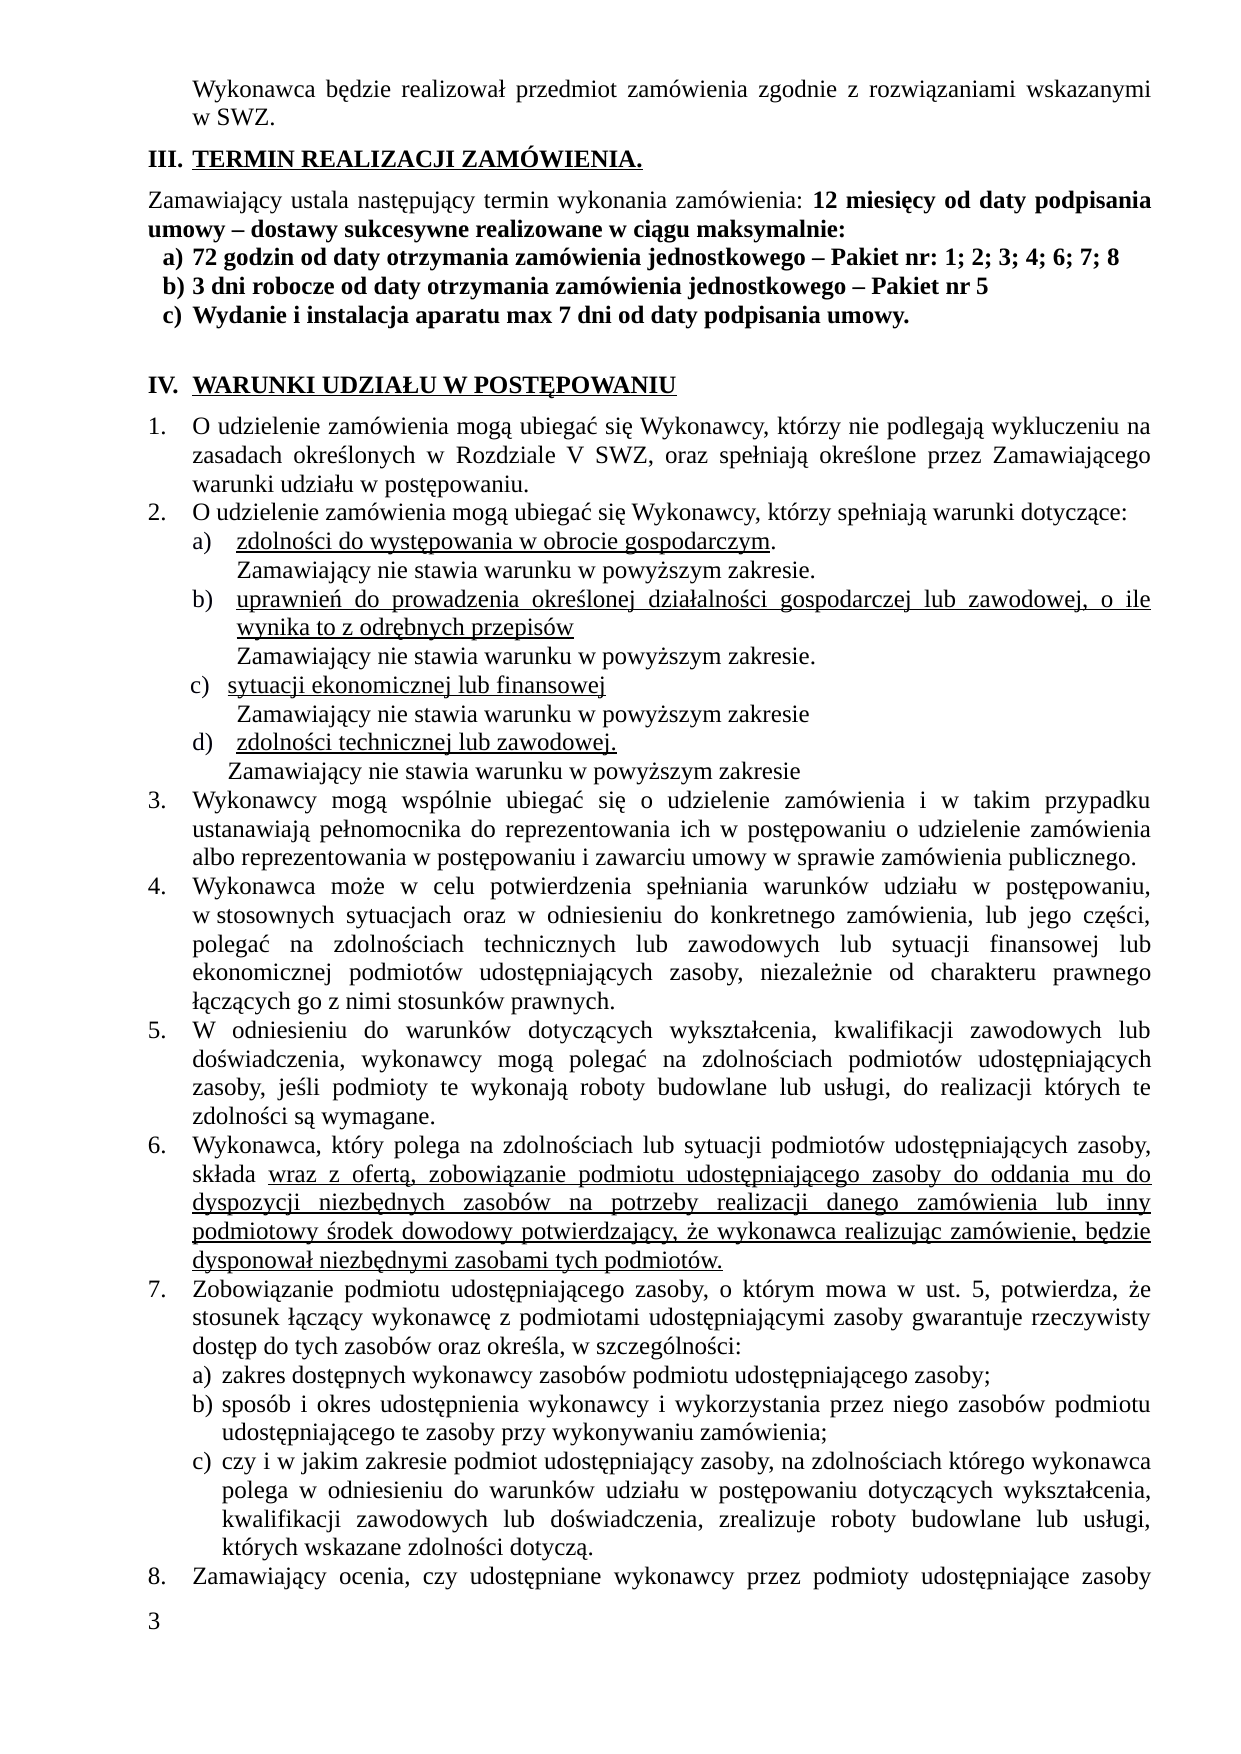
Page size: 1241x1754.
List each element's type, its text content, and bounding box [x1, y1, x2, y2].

list zdolności do występowania w obrocie gospodarczym. [192, 526, 1152, 555]
list zdolności technicznej lub zawodowej. [192, 727, 1152, 756]
list Zamawiający nie stawia warunku w powyższym zakresie. [236, 641, 1152, 670]
list Zamawiający nie stawia warunku w powyższym zakresie. [236, 555, 1152, 584]
list Zamawiający nie stawia warunku w powyższym zakresie [227, 756, 1152, 785]
text Zamawiający ustala następujący termin wykonania zamówienia: 12 miesięcy od daty podpisania umowy – dostawy sukcesywne realizowane w ciągu maksymalnie: [148, 185, 1152, 242]
list uprawnień do prowadzenia określonej działalności gospodarczej lub zawodowej, o ile wynika to z odrębnych przepisów [192, 584, 1152, 641]
list Wykonawcy mogą wspólnie ubiegać się o udzielenie zamówienia i w takim przypadku ustanawiają pełnomocnika do reprezentowania ich w postępowaniu o udzielenie zamówienia albo reprezentowania w postępowaniu i zawarciu umowy w sprawie zamówienia publicznego. [148, 785, 1152, 871]
list sposób i okres udostępnienia wykonawcy i wykorzystania przez niego zasobów podmiotu udostępniającego te zasoby przy wykonywaniu zamówienia; [192, 1389, 1152, 1446]
list Wykonawca, który polega na zdolnościach lub sytuacji podmiotów udostępniających zasoby, składa wraz z ofertą, zobowiązanie podmiotu udostępniającego zasoby do oddania mu do dyspozycji niezbędnych zasobów na potrzeby realizacji danego zamówienia lub inny podmiotowy środek dowodowy potwierdzający, że wykonawca realizując zamówienie, będzie dysponował niezbędnymi zasobami tych podmiotów. [148, 1130, 1152, 1274]
list Wykonawca może w celu potwierdzenia spełniania warunków udziału w postępowaniu, w stosownych sytuacjach oraz w odniesieniu do konkretnego zamówienia, lub jego części, polegać na zdolnościach technicznych lub zawodowych lub sytuacji finansowej lub ekonomicznej podmiotów udostępniających zasoby, niezależnie od charakteru prawnego łączących go z nimi stosunków prawnych. [148, 871, 1152, 1015]
list WARUNKI UDZIAŁU W POSTĘPOWANIU [148, 370, 1152, 399]
list czy i w jakim zakresie podmiot udostępniający zasoby, na zdolnościach którego wykonawca polega w odniesieniu do warunków udziału w postępowaniu dotyczących wykształcenia, kwalifikacji zawodowych lub doświadczenia, zrealizuje roboty budowlane lub usługi, których wskazane zdolności dotyczą. [192, 1446, 1152, 1561]
list 72 godzin od daty otrzymania zamówienia jednostkowego – Pakiet nr: 1; 2; 3; 4; 6; 7; 8 [162, 242, 1240, 271]
list Zamawiający ocenia, czy udostępniane wykonawcy przez podmioty udostępniające zasoby [148, 1561, 1152, 1590]
list TERMIN REALIZACJI ZAMÓWIENIA. [148, 144, 1152, 172]
list W odniesieniu do warunków dotyczących wykształcenia, kwalifikacji zawodowych lub doświadczenia, wykonawcy mogą polegać na zdolnościach podmiotów udostępniających zasoby, jeśli podmioty te wykonają roboty budowlane lub usługi, do realizacji których te zdolności są wymagane. [148, 1015, 1152, 1130]
list Zobowiązanie podmiotu udostępniającego zasoby, o którym mowa w ust. 5, potwierdza, że stosunek łączący wykonawcę z podmiotami udostępniającymi zasoby gwarantuje rzeczywisty dostęp do tych zasobów oraz określa, w szczególności: [148, 1274, 1152, 1360]
list Wydanie i instalacja aparatu max 7 dni od daty podpisania umowy. [162, 300, 1240, 329]
list O udzielenie zamówienia mogą ubiegać się Wykonawcy, którzy nie podlegają wykluczeniu na zasadach określonych w Rozdziale V SWZ, oraz spełniają określone przez Zamawiającego warunki udziału w postępowaniu. [148, 411, 1152, 497]
list Wykonawca będzie realizował przedmiot zamówienia zgodnie z rozwiązaniami wskazanymi w SWZ. [148, 74, 1152, 131]
list O udzielenie zamówienia mogą ubiegać się Wykonawcy, którzy spełniają warunki dotyczące: [148, 497, 1152, 526]
list zakres dostępnych wykonawcy zasobów podmiotu udostępniającego zasoby; [192, 1360, 1152, 1389]
list sytuacji ekonomicznej lub finansowej [190, 670, 1152, 699]
list 3 dni robocze od daty otrzymania zamówienia jednostkowego – Pakiet nr 5 [162, 271, 1240, 300]
list Zamawiający nie stawia warunku w powyższym zakresie [236, 699, 1152, 727]
